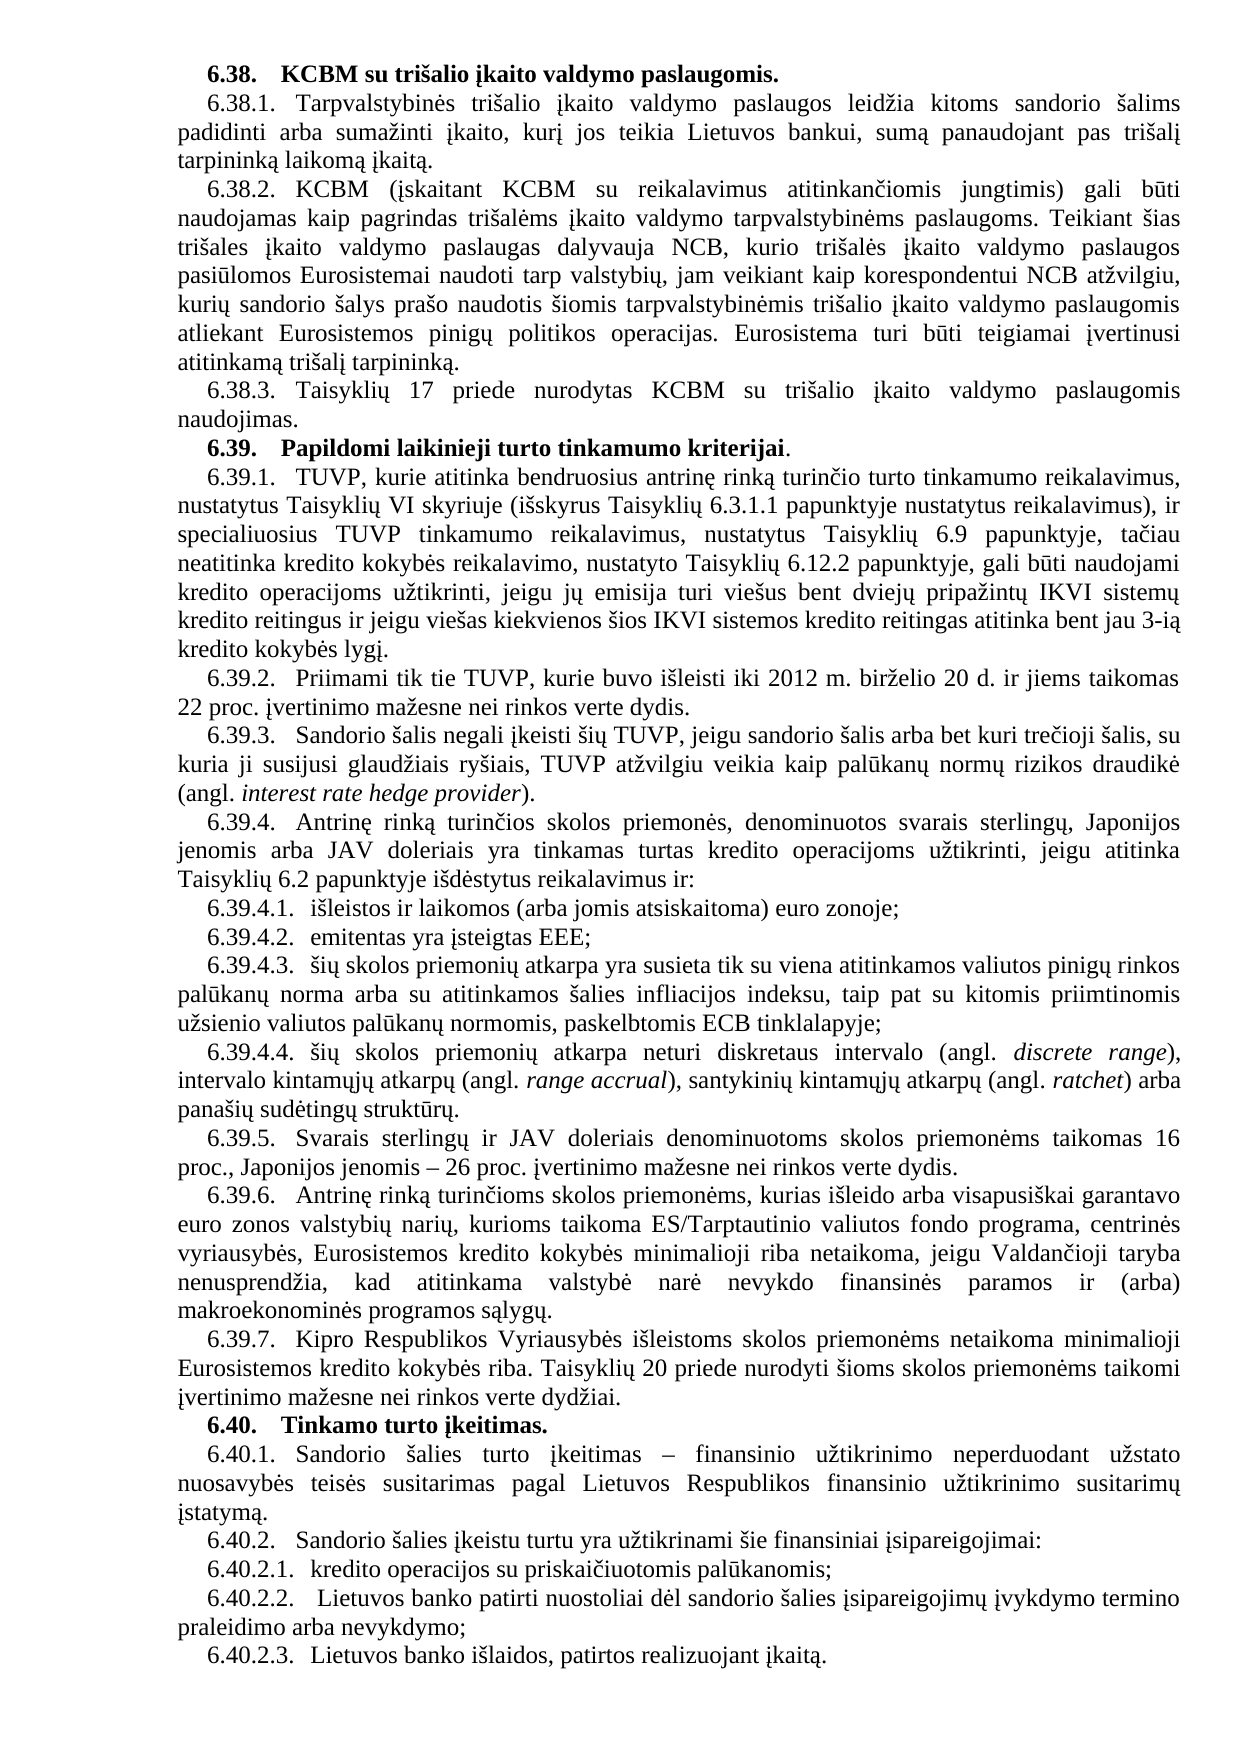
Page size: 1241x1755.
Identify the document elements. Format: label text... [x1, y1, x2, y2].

text 6.38.1. Tarpvalstybinės trišalio įkaito valdymo paslaugos leidžia kitoms sandorio šalims padidinti arba sumažinti įkaito, kurį jos teikia Lietuvos bankui, sumą panaudojant pas trišalį tarpininką laikomą įkaitą. [177, 88, 1181, 174]
text 6.40.1. Sandorio šalies turto įkeitimas – finansinio užtikrinimo neperduodant užstato nuosavybės teisės susitarimas pagal Lietuvos Respublikos finansinio užtikrinimo susitarimų įstatymą. [177, 1439, 1181, 1525]
text 6.39. Papildomi laikinieji turto tinkamumo kriterijai. [177, 433, 1181, 462]
text 6.39.4.3. šių skolos priemonių atkarpa yra susieta tik su viena atitinkamos valiutos pinigų rinkos palūkanų norma arba su atitinkamos šalies infliacijos indeksu, taip pat su kitomis priimtinomis užsienio valiutos palūkanų normomis, paskelbtomis ECB tinklalapyje; [177, 950, 1181, 1037]
text 6.40.2.3. Lietuvos banko išlaidos, patirtos realizuojant įkaitą. [177, 1640, 1181, 1669]
text 6.40. Tinkamo turto įkeitimas. [177, 1410, 1181, 1439]
text 6.39.5. Svarais sterlingų ir JAV doleriais denominuotoms skolos priemonėms taikomas 16 proc., Japonijos jenomis – 26 proc. įvertinimo mažesne nei rinkos verte dydis. [177, 1123, 1181, 1180]
text 6.39.3. Sandorio šalis negali įkeisti šių TUVP, jeigu sandorio šalis arba bet kuri trečioji šalis, su kuria ji susijusi glaudžiais ryšiais, TUVP atžvilgiu veikia kaip palūkanų normų rizikos draudikė (angl. interest rate hedge provider). [177, 720, 1181, 807]
text 6.39.7. Kipro Respublikos Vyriausybės išleistoms skolos priemonėms netaikoma minimalioji Eurosistemos kredito kokybės riba. Taisyklių 20 priede nurodyti šioms skolos priemonėms taikomi įvertinimo mažesne nei rinkos verte dydžiai. [177, 1324, 1181, 1410]
text 6.39.4. Antrinę rinką turinčios skolos priemonės, denominuotos svarais sterlingų, Japonijos jenomis arba JAV doleriais yra tinkamas turtas kredito operacijoms užtikrinti, jeigu atitinka Taisyklių 6.2 papunktyje išdėstytus reikalavimus ir: [177, 807, 1181, 893]
text 6.39.2. Priimami tik tie TUVP, kurie buvo išleisti iki 2012 m. birželio 20 d. ir jiems taikomas 22 proc. įvertinimo mažesne nei rinkos verte dydis. [177, 663, 1181, 720]
text 6.38. KCBM su trišalio įkaito valdymo paslaugomis. [177, 59, 1181, 88]
text 6.39.4.2. emitentas yra įsteigtas EEE; [177, 922, 1181, 950]
text 6.39.1. TUVP, kurie atitinka bendruosius antrinę rinką turinčio turto tinkamumo reikalavimus, nustatytus Taisyklių VI skyriuje (išskyrus Taisyklių 6.3.1.1 papunktyje nustatytus reikalavimus), ir specialiuosius TUVP tinkamumo reikalavimus, nustatytus Taisyklių 6.9 papunktyje, tačiau neatitinka kredito kokybės reikalavimo, nustatyto Taisyklių 6.12.2 papunktyje, gali būti naudojami kredito operacijoms užtikrinti, jeigu jų emisija turi viešus bent dviejų pripažintų IKVI sistemų kredito reitingus ir jeigu viešas kiekvienos šios IKVI sistemos kredito reitingas atitinka bent jau 3-ią kredito kokybės lygį. [177, 462, 1181, 663]
text 6.39.6. Antrinę rinką turinčioms skolos priemonėms, kurias išleido arba visapusiškai garantavo euro zonos valstybių narių, kurioms taikoma ES/Tarptautinio valiutos fondo programa, centrinės vyriausybės, Eurosistemos kredito kokybės minimalioji riba netaikoma, jeigu Valdančioji taryba nenusprendžia, kad atitinkama valstybė narė nevykdo finansinės paramos ir (arba) makroekonominės programos sąlygų. [177, 1180, 1181, 1324]
text 6.38.3. Taisyklių 17 priede nurodytas KCBM su trišalio įkaito valdymo paslaugomis naudojimas. [177, 375, 1181, 433]
text 6.40.2. Sandorio šalies įkeistu turtu yra užtikrinami šie finansiniai įsipareigojimai: [177, 1525, 1181, 1554]
text 6.40.2.2. Lietuvos banko patirti nuostoliai dėl sandorio šalies įsipareigojimų įvykdymo termino praleidimo arba nevykdymo; [177, 1583, 1181, 1640]
text 6.39.4.4. šių skolos priemonių atkarpa neturi diskretaus intervalo (angl. discrete range), intervalo kintamųjų atkarpų (angl. range accrual), santykinių kintamųjų atkarpų (angl. ratchet) arba panašių sudėtingų struktūrų. [177, 1037, 1181, 1123]
text 6.39.4.1. išleistos ir laikomos (arba jomis atsiskaitoma) euro zonoje; [177, 893, 1181, 922]
text 6.38.2. KCBM (įskaitant KCBM su reikalavimus atitinkančiomis jungtimis) gali būti naudojamas kaip pagrindas trišalėms įkaito valdymo tarpvalstybinėms paslaugoms. Teikiant šias trišales įkaito valdymo paslaugas dalyvauja NCB, kurio trišalės įkaito valdymo paslaugos pasiūlomos Eurosistemai naudoti tarp valstybių, jam veikiant kaip korespondentui NCB atžvilgiu, kurių sandorio šalys prašo naudotis šiomis tarpvalstybinėmis trišalio įkaito valdymo paslaugomis atliekant Eurosistemos pinigų politikos operacijas. Eurosistema turi būti teigiamai įvertinusi atitinkamą trišalį tarpininką. [177, 174, 1181, 375]
text 6.40.2.1. kredito operacijos su priskaičiuotomis palūkanomis; [177, 1554, 1181, 1583]
